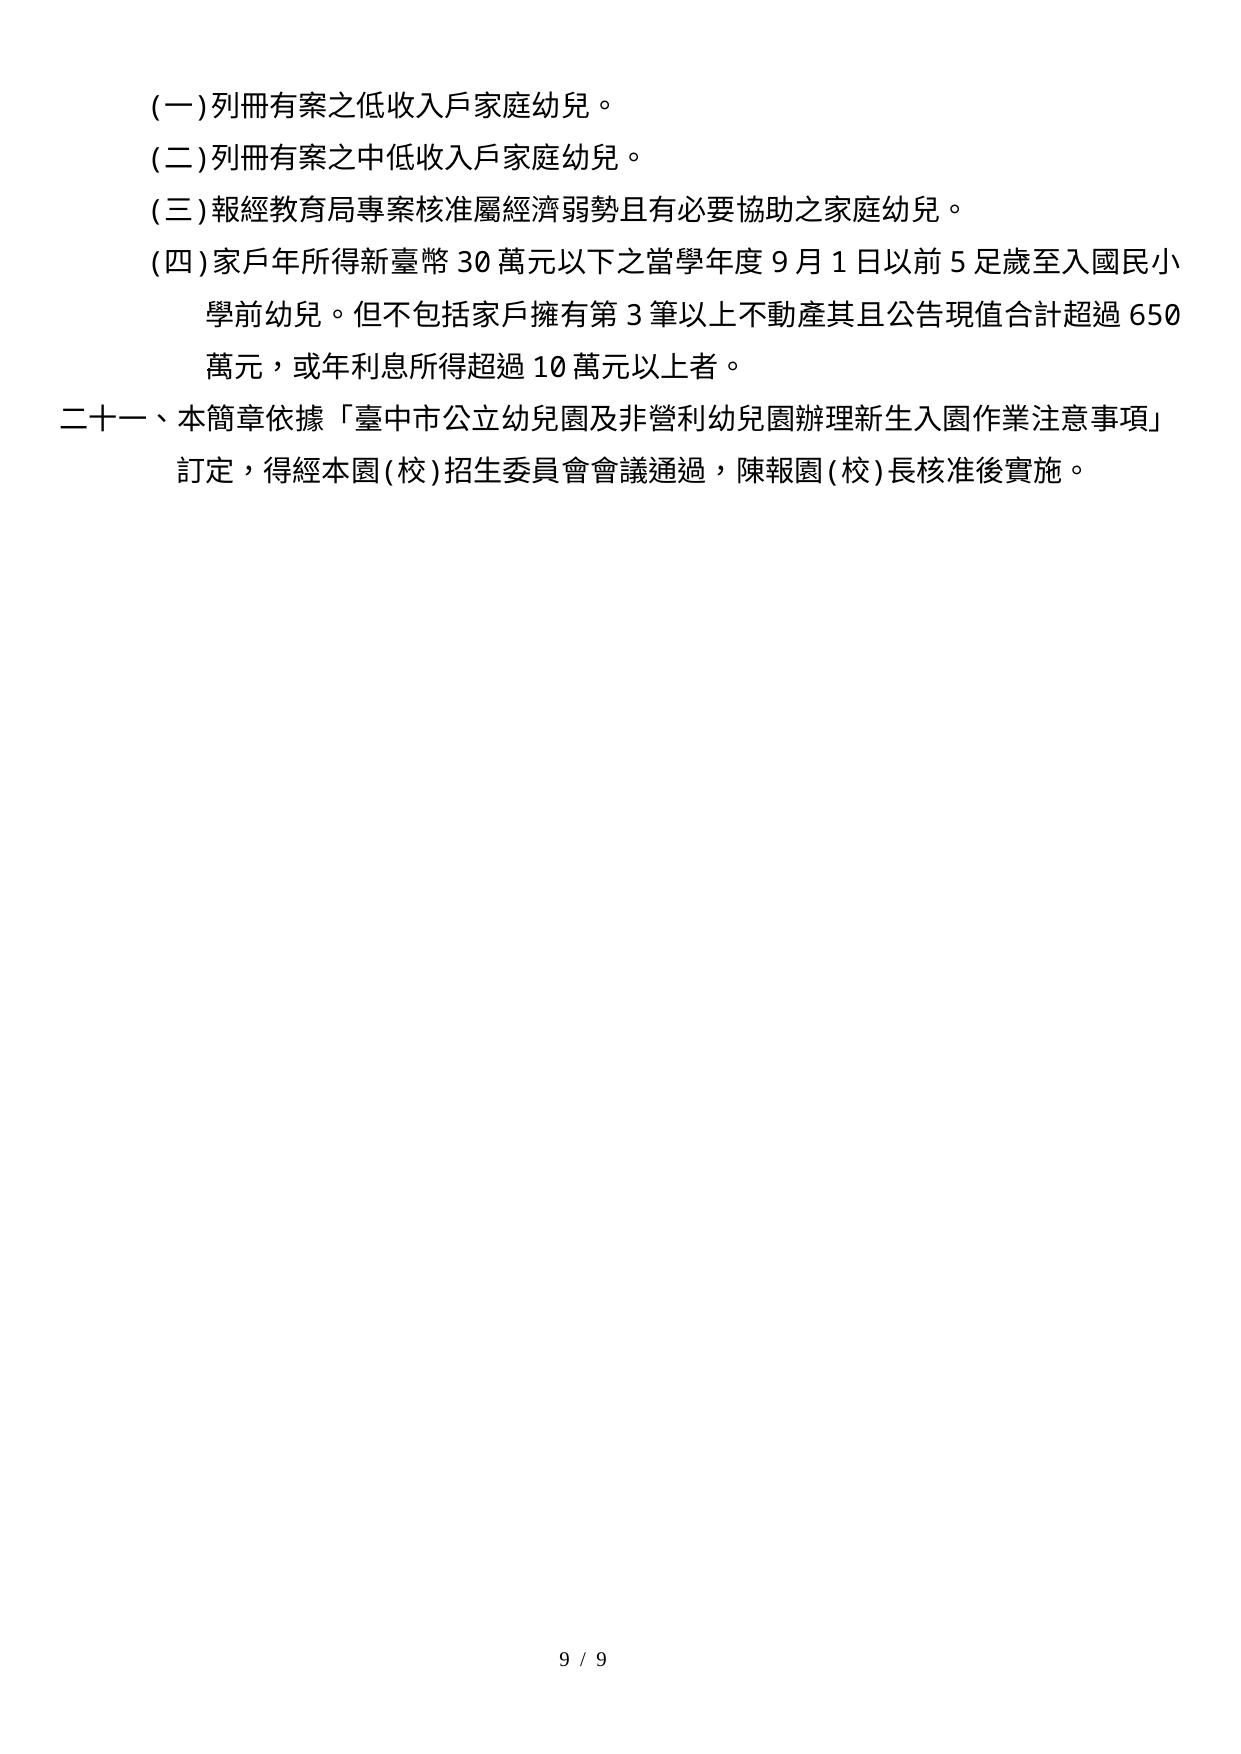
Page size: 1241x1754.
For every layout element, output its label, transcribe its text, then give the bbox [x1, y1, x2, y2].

text (二)列冊有案之中低收入戶家庭幼兒。 [147, 127, 1181, 179]
text (一)列冊有案之低收入戶家庭幼兒。 [147, 75, 1181, 127]
text (四)家戶年所得新臺幣30萬元以下之當學年度9月1日以前5足歲至入國民小學前幼兒。但不包括家戶擁有第3筆以上不動產其且公告現值合計超過650萬元，或年利息所得超過10萬元以上者。 [147, 231, 1181, 387]
text 二十一、本簡章依據「臺中市公立幼兒園及非營利幼兒園辦理新生入園作業注意事項」訂定，得經本園(校)招生委員會會議通過，陳報園(校)長核准後實施。 [59, 387, 1181, 492]
text (三)報經教育局專案核准屬經濟弱勢且有必要協助之家庭幼兒。 [147, 179, 1181, 231]
